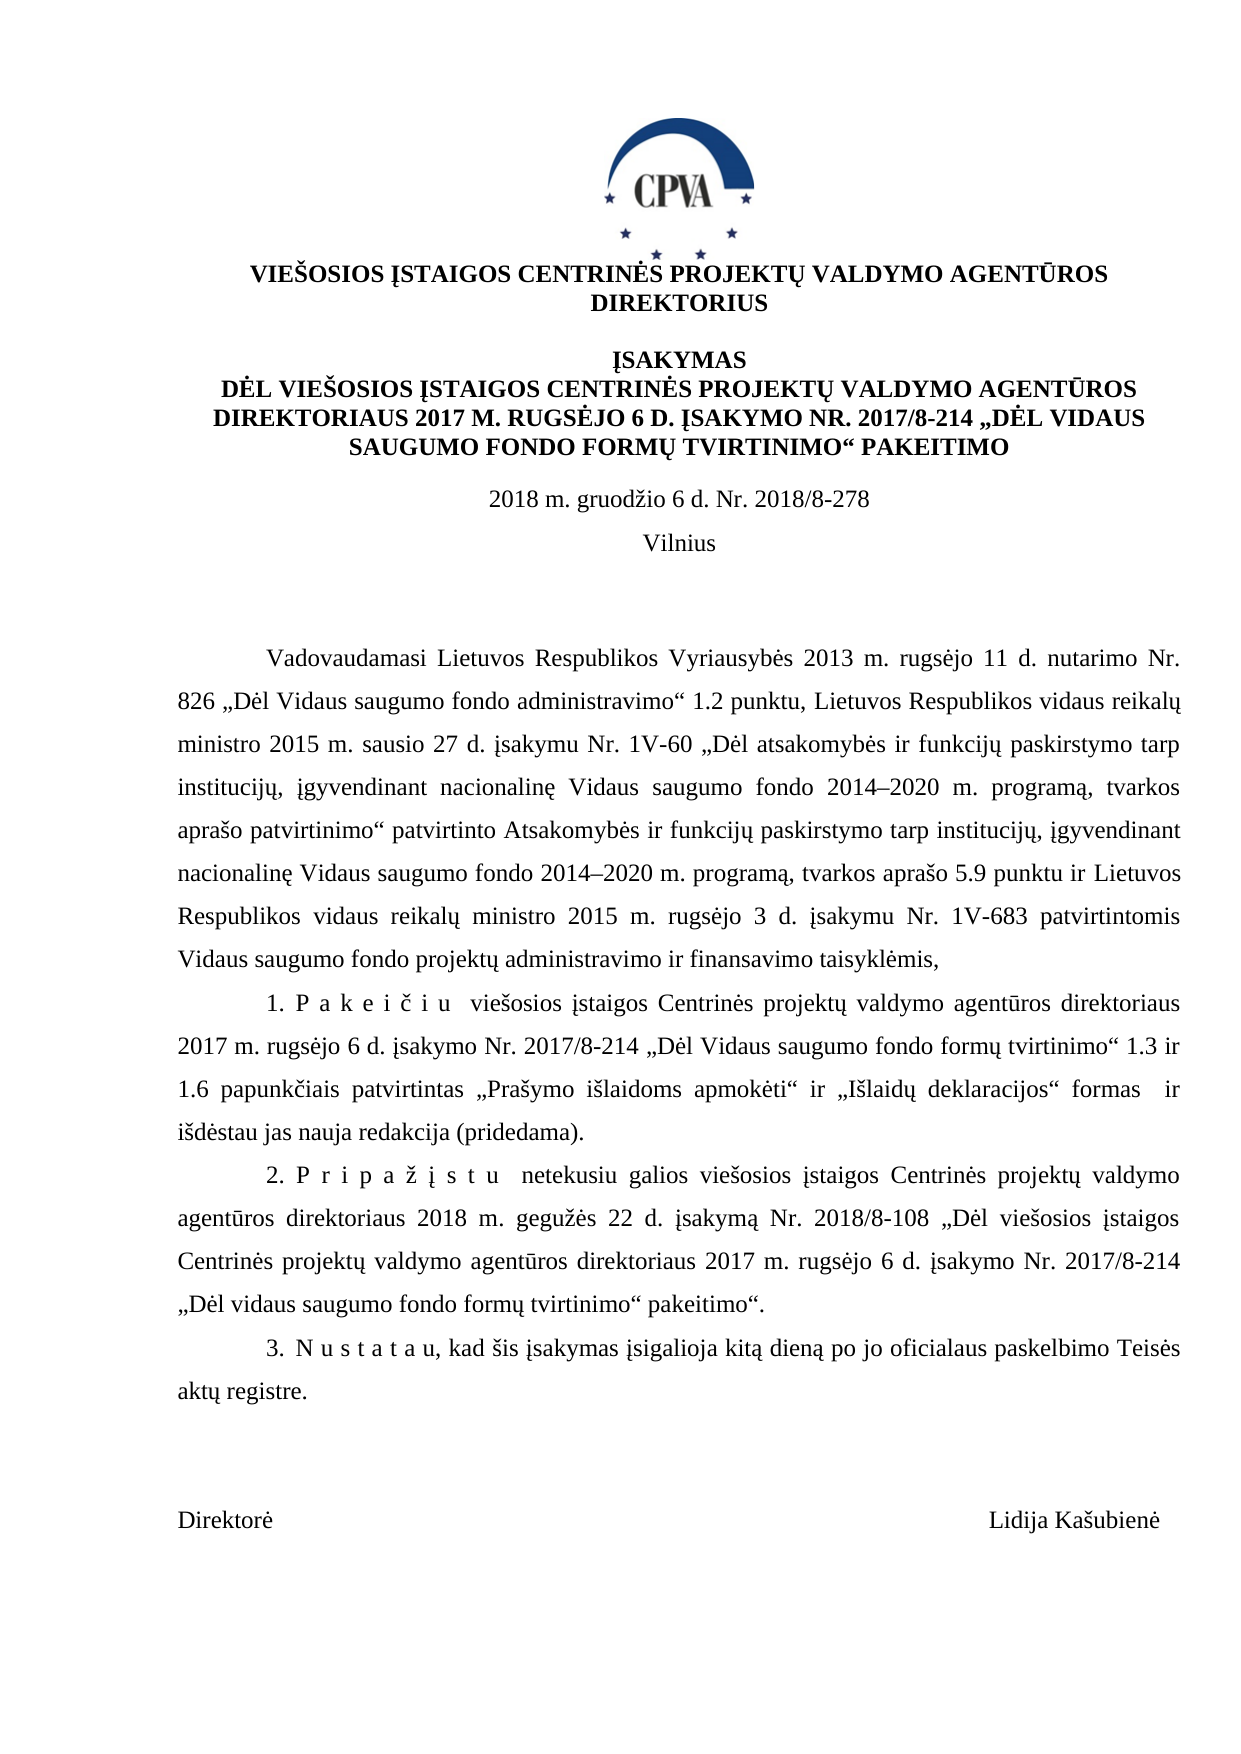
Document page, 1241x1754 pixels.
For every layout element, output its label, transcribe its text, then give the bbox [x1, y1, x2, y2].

text Vilnius [177, 528, 1181, 556]
text Direktorė Lidija Kašubienė [177, 1505, 1181, 1534]
text ĮSAKYMAS [177, 345, 1181, 374]
text DĖL VIEŠOSIOS ĮSTAIGOS CENTRINĖS PROJEKTŲ VALDYMO AGENTŪROS DIREKTORIAUS 2017 M. RUGSĖJO 6 D. ĮSAKYMO NR. 2017/8-214 „DĖL VIDAUS SAUGUMO FONDO FORMŲ TVIRTINIMO“ PAKEITIMO [177, 374, 1181, 460]
text 2. P r i p a ž į s t u netekusiu galios viešosios įstaigos Centrinės projektų valdymo agentūros direktoriaus 2018 m. gegužės 22 d. įsakymą Nr. 2018/8-108 „Dėl viešosios įstaigos Centrinės projektų valdymo agentūros direktoriaus 2017 m. rugsėjo 6 d. įsakymo Nr. 2017/8-214 „Dėl vidaus saugumo fondo formų tvirtinimo“ pakeitimo“. [177, 1160, 1181, 1318]
text 3. N u s t a t a u, kad šis įsakymas įsigalioja kitą dieną po jo oficialaus paskelbimo Teisės aktų registre. [177, 1333, 1181, 1404]
text DIREKTORIUS [177, 288, 1181, 317]
text 1. P a k e i č i u viešosios įstaigos Centrinės projektų valdymo agentūros direktoriaus 2017 m. rugsėjo 6 d. įsakymo Nr. 2017/8-214 „Dėl Vidaus saugumo fondo formų tvirtinimo“ 1.3 ir 1.6 papunkčiais patvirtintas „Prašymo išlaidoms apmokėti“ ir „Išlaidų deklaracijos“ formas ir išdėstau jas nauja redakcija (pridedama). [177, 988, 1181, 1146]
text VIEŠOSIOS ĮSTAIGOS CENTRINĖS PROJEKTŲ VALDYMO AGENTŪROS [177, 259, 1181, 288]
text Vadovaudamasi Lietuvos Respublikos Vyriausybės 2013 m. rugsėjo 11 d. nutarimo Nr. 826 „Dėl Vidaus saugumo fondo administravimo“ 1.2 punktu, Lietuvos Respublikos vidaus reikalų ministro 2015 m. sausio 27 d. įsakymu Nr. 1V-60 „Dėl atsakomybės ir funkcijų paskirstymo tarp institucijų, įgyvendinant nacionalinę Vidaus saugumo fondo 2014–2020 m. programą, tvarkos aprašo patvirtinimo“ patvirtinto Atsakomybės ir funkcijų paskirstymo tarp institucijų, įgyvendinant nacionalinę Vidaus saugumo fondo 2014–2020 m. programą, tvarkos aprašo 5.9 punktu ir Lietuvos Respublikos vidaus reikalų ministro 2015 m. rugsėjo 3 d. įsakymu Nr. 1V-683 patvirtintomis Vidaus saugumo fondo projektų administravimo ir finansavimo taisyklėmis, [177, 643, 1181, 973]
text 2018 m. gruodžio 6 d. Nr. 2018/8-278 [177, 484, 1181, 513]
